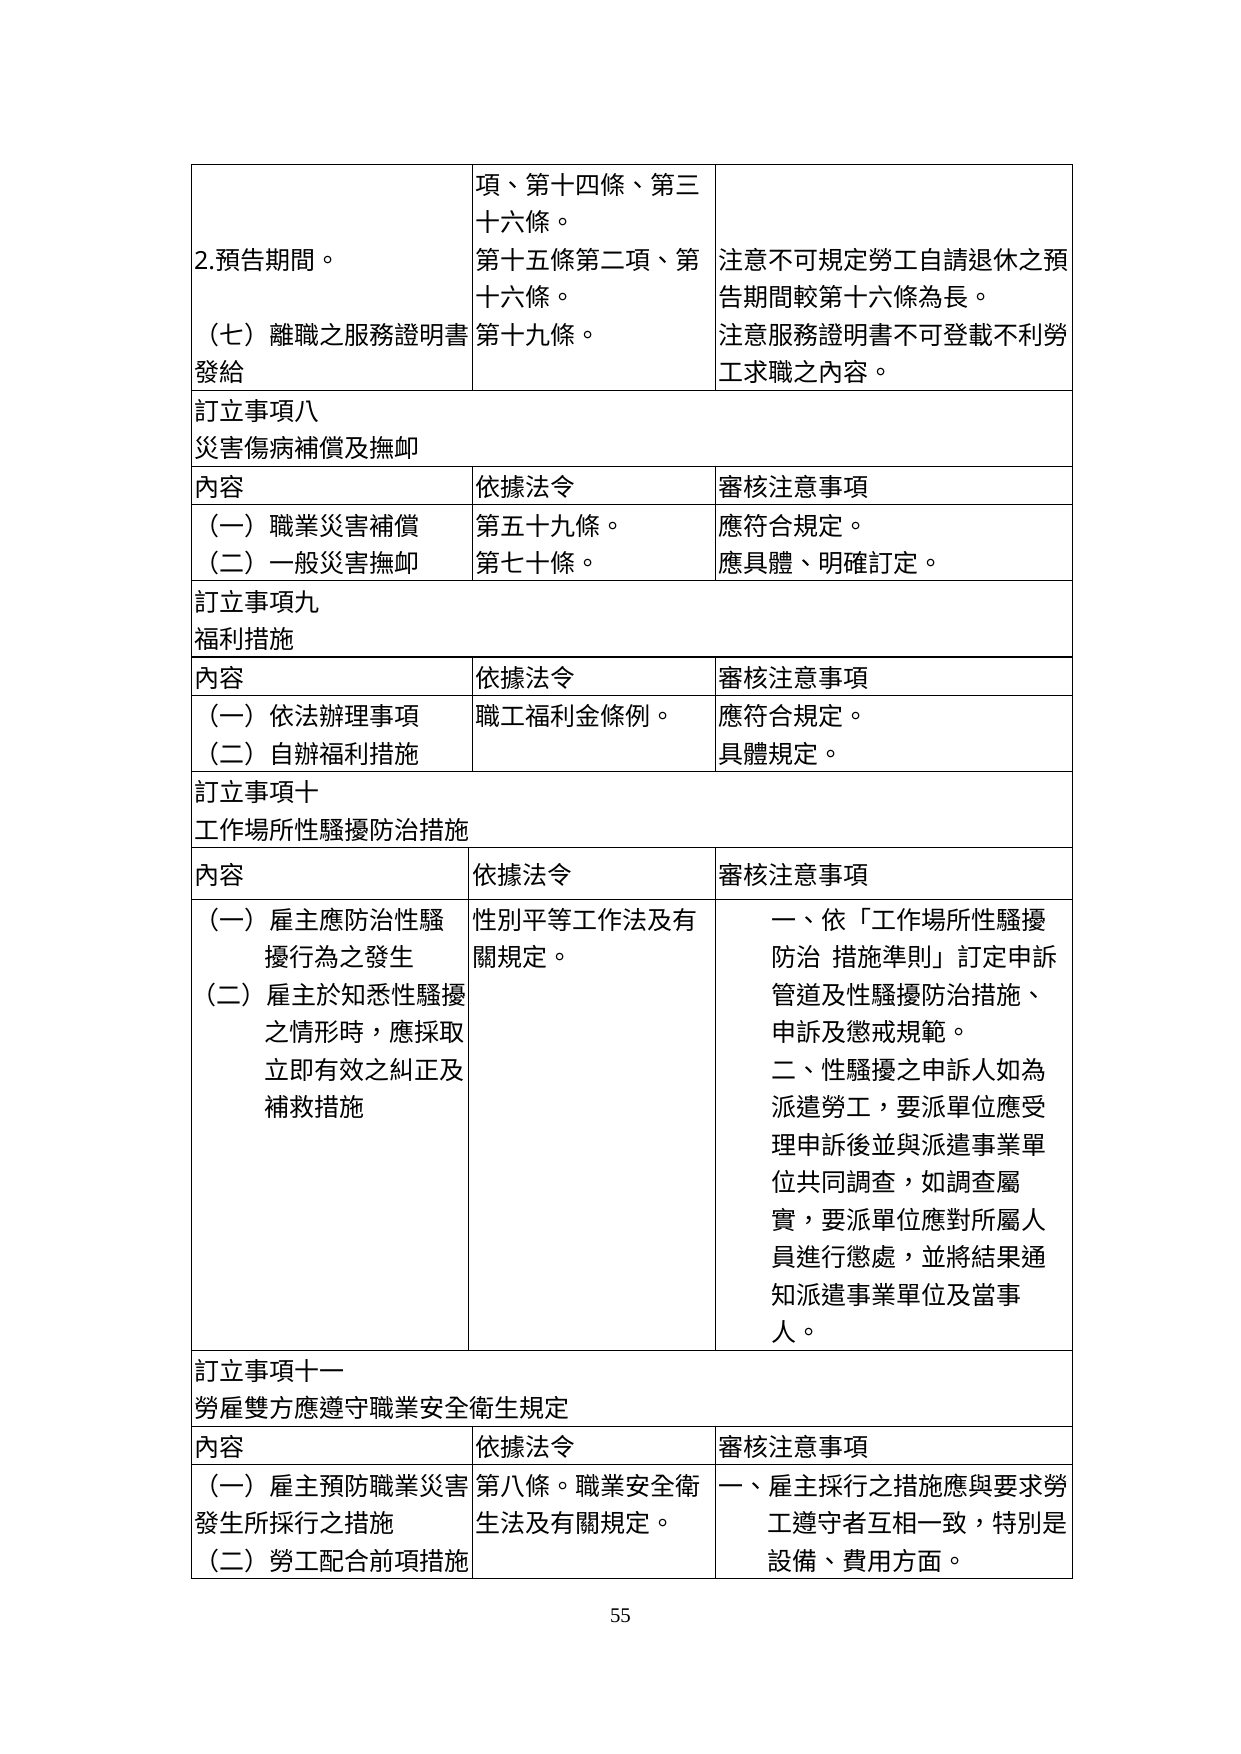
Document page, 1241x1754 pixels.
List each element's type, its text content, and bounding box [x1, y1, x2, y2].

table_cell 注意不可規定勞工自請退休之預告期間較第十六條為長。 注意服務證明書不可登載不利勞工求職之內容。 [716, 165, 1072, 390]
table_cell （一）依法辦理事項 （二）自辦福利措施 [192, 696, 472, 771]
table_cell 訂立事項八 災害傷病補償及撫卹 [192, 391, 1072, 466]
table_cell 訂立事項九 福利措施 [192, 581, 1072, 656]
table_cell 內容 [192, 848, 468, 899]
table_cell 訂立事項十 工作場所性騷擾防治措施 [192, 772, 1072, 847]
table_cell 2.預告期間。 （七）離職之服務證明書發給 [192, 165, 472, 390]
table_cell 審核注意事項 [716, 467, 1072, 504]
table_cell 訂立事項十一 勞雇雙方應遵守職業安全衛生規定 [192, 1351, 1072, 1426]
table_cell （一）雇主應防治性騷擾行為之發生 （二）雇主於知悉性騷擾之情形時，應採取立即有效之糾正及補救措施 [192, 900, 468, 1350]
table_cell 應符合規定。 應具體、明確訂定。 [716, 505, 1072, 580]
table_cell 依據法令 [473, 467, 715, 504]
table_cell （一）雇主預防職業災害發生所採行之措施 （二）勞工配合前項措施 [192, 1465, 472, 1578]
table_cell 審核注意事項 [716, 658, 1072, 695]
table_cell 內容 [192, 467, 472, 504]
table_cell 依據法令 [473, 1427, 715, 1464]
table_cell 審核注意事項 [716, 848, 1072, 899]
table_cell 性別平等工作法及有關規定。 [469, 900, 715, 1350]
table_cell 依據法令 [473, 658, 715, 695]
table_cell 依據法令 [469, 848, 715, 899]
table_cell 應符合規定。 具體規定。 [716, 696, 1072, 771]
table_cell （一）職業災害補償 （二）一般災害撫卹 [192, 505, 472, 580]
table_cell 第五十九條。 第七十條。 [473, 505, 715, 580]
table_cell 內容 [192, 658, 472, 695]
table_cell 審核注意事項 [716, 1427, 1072, 1464]
table_cell 內容 [192, 1427, 472, 1464]
table_cell 一、雇主採行之措施應與要求勞工遵守者互相一致，特別是設備、費用方面。 [716, 1465, 1072, 1578]
table_cell 第八條。職業安全衛生法及有關規定。 [473, 1465, 715, 1578]
table_cell 項、第十四條、第三十六條。 第十五條第二項、第十六條。 第十九條。 [473, 165, 715, 390]
table_cell 一、依「工作場所性騷擾防治 措施準則」訂定申訴管道及性騷擾防治措施、申訴及懲戒規範。 二、性騷擾之申訴人如為派遣勞工，要派單位應受理申訴後並與派遣事業單位共同調查，如調查屬實，要派單位應對所屬人員進行懲處，並將結果通知派遣事業單位及當事人。 [716, 900, 1072, 1350]
table_cell 職工福利金條例。 [473, 696, 715, 771]
